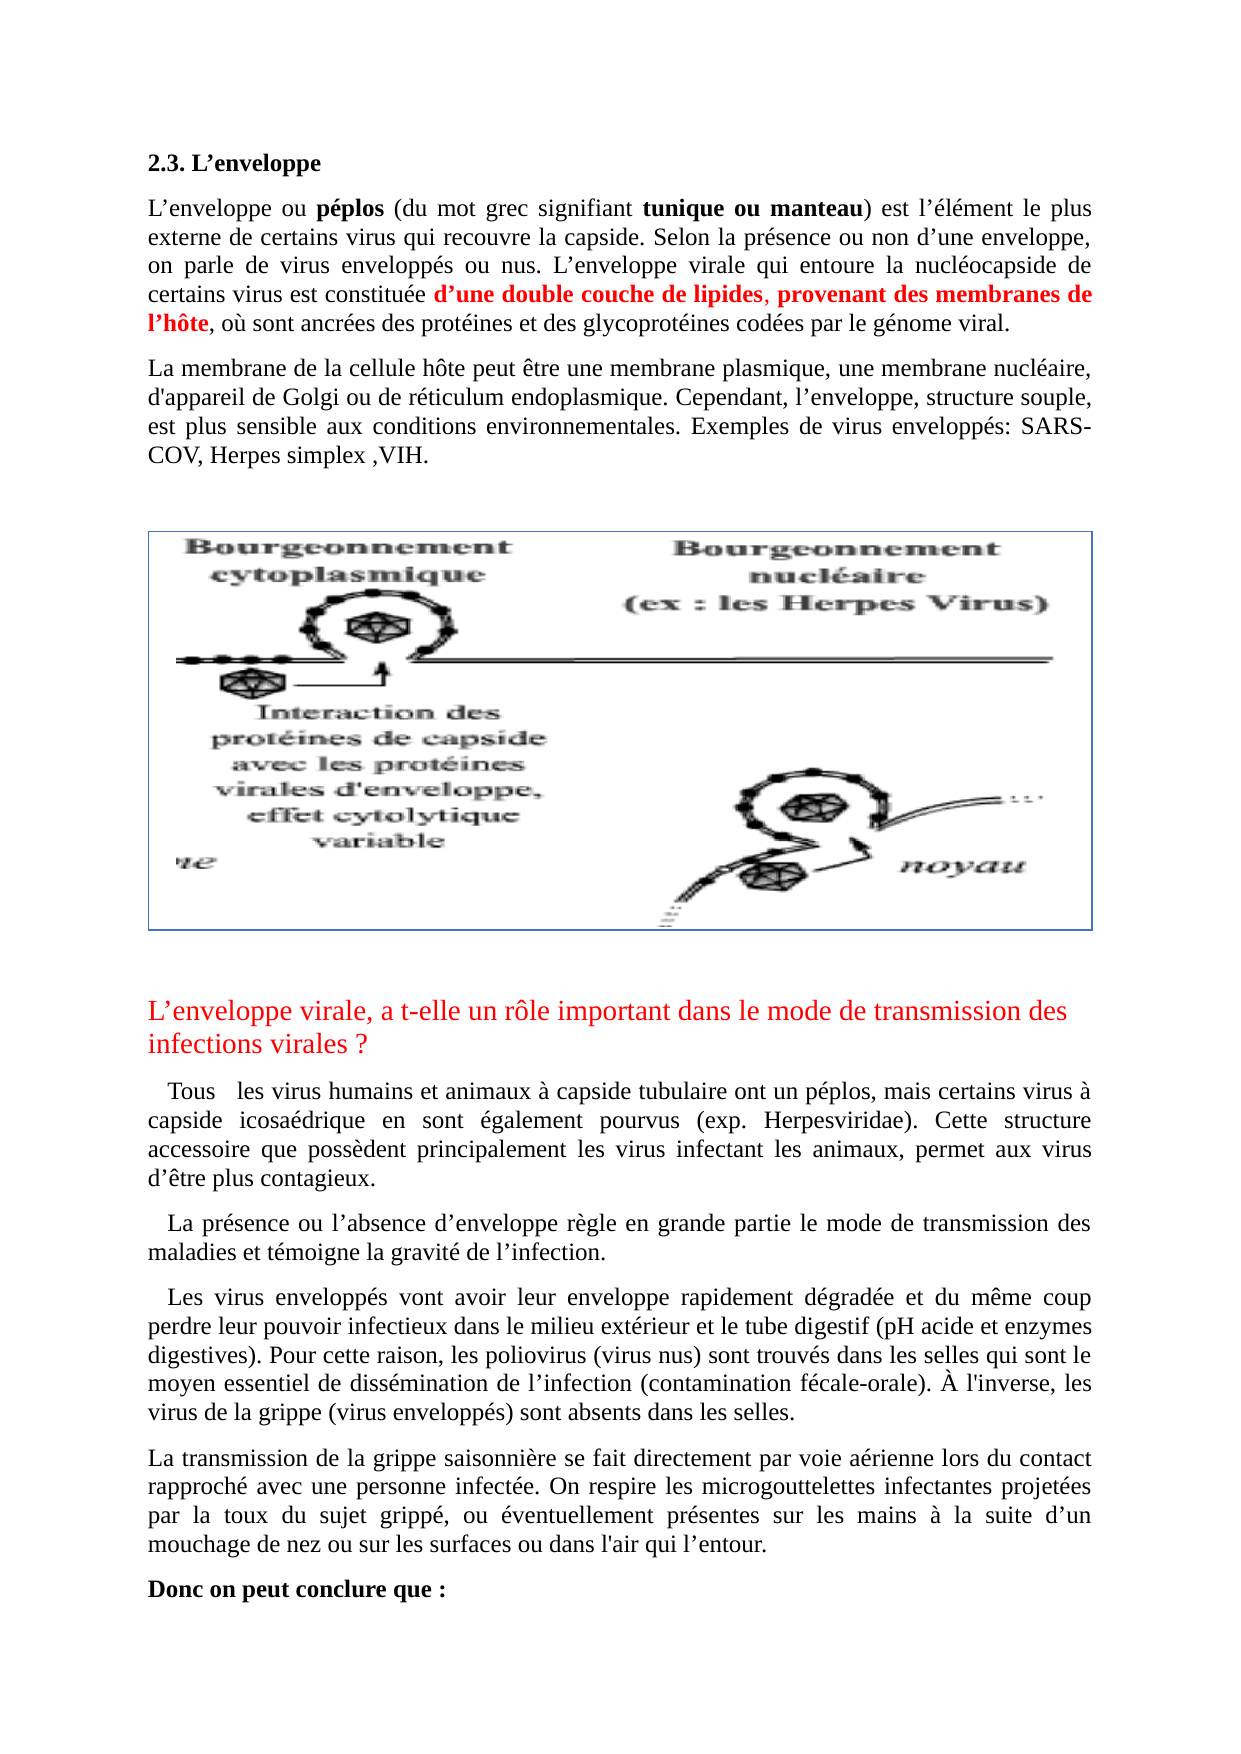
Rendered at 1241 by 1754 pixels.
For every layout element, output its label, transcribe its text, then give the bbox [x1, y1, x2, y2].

text 2.3. L’enveloppe [148, 148, 1093, 176]
text La transmission de la grippe saisonnière se fait directement par voie aérienne lors du contact rapproché avec une personne infectée. On respire les microgouttelettes infectantes projetées par la toux du sujet grippé, ou éventuellement présentes sur les mains à la suite d’un mouchage de nez ou sur les surfaces ou dans l'air qui l’entour. [148, 1443, 1093, 1558]
text Tous les virus humains et animaux à capside tubulaire ont un péplos, mais certains virus à capside icosaédrique en sont également pourvus (exp. Herpesviridae). Cette structure accessoire que possèdent principalement les virus infectant les animaux, permet aux virus d’être plus contagieux. [148, 1076, 1093, 1191]
text Donc on peut conclure que : [148, 1574, 1093, 1603]
text La membrane de la cellule hôte peut être une membrane plasmique, une membrane nucléaire, d'appareil de Golgi ou de réticulum endoplasmique. Cependant, l’enveloppe, structure souple, est plus sensible aux conditions environnementales. Exemples de virus enveloppés: SARS-COV, Herpes simplex ,VIH. [148, 353, 1093, 468]
text L’enveloppe ou péplos (du mot grec signifiant tunique ou manteau) est l’élément le plus externe de certains virus qui recouvre la capside. Selon la présence ou non d’une enveloppe, on parle de virus enveloppés ou nus. L’enveloppe virale qui entoure la nucléocapside de certains virus est constituée d’une double couche de lipides, provenant des membranes de l’hôte, où sont ancrées des protéines et des glycoprotéines codées par le génome viral. [148, 193, 1093, 337]
text Les virus enveloppés vont avoir leur enveloppe rapidement dégradée et du même coup perdre leur pouvoir infectieux dans le milieu extérieur et le tube digestif (pH acide et enzymes digestives). Pour cette raison, les poliovirus (virus nus) sont trouvés dans les selles qui sont le moyen essentiel de dissémination de l’infection (contamination fécale-orale). À l'inverse, les virus de la grippe (virus enveloppés) sont absents dans les selles. [148, 1282, 1093, 1426]
text L’enveloppe virale, a t-elle un rôle important dans le mode de transmission des infections virales ? [148, 993, 1093, 1060]
text La présence ou l’absence d’enveloppe règle en grande partie le mode de transmission des maladies et témoigne la gravité de l’infection. [148, 1208, 1093, 1266]
